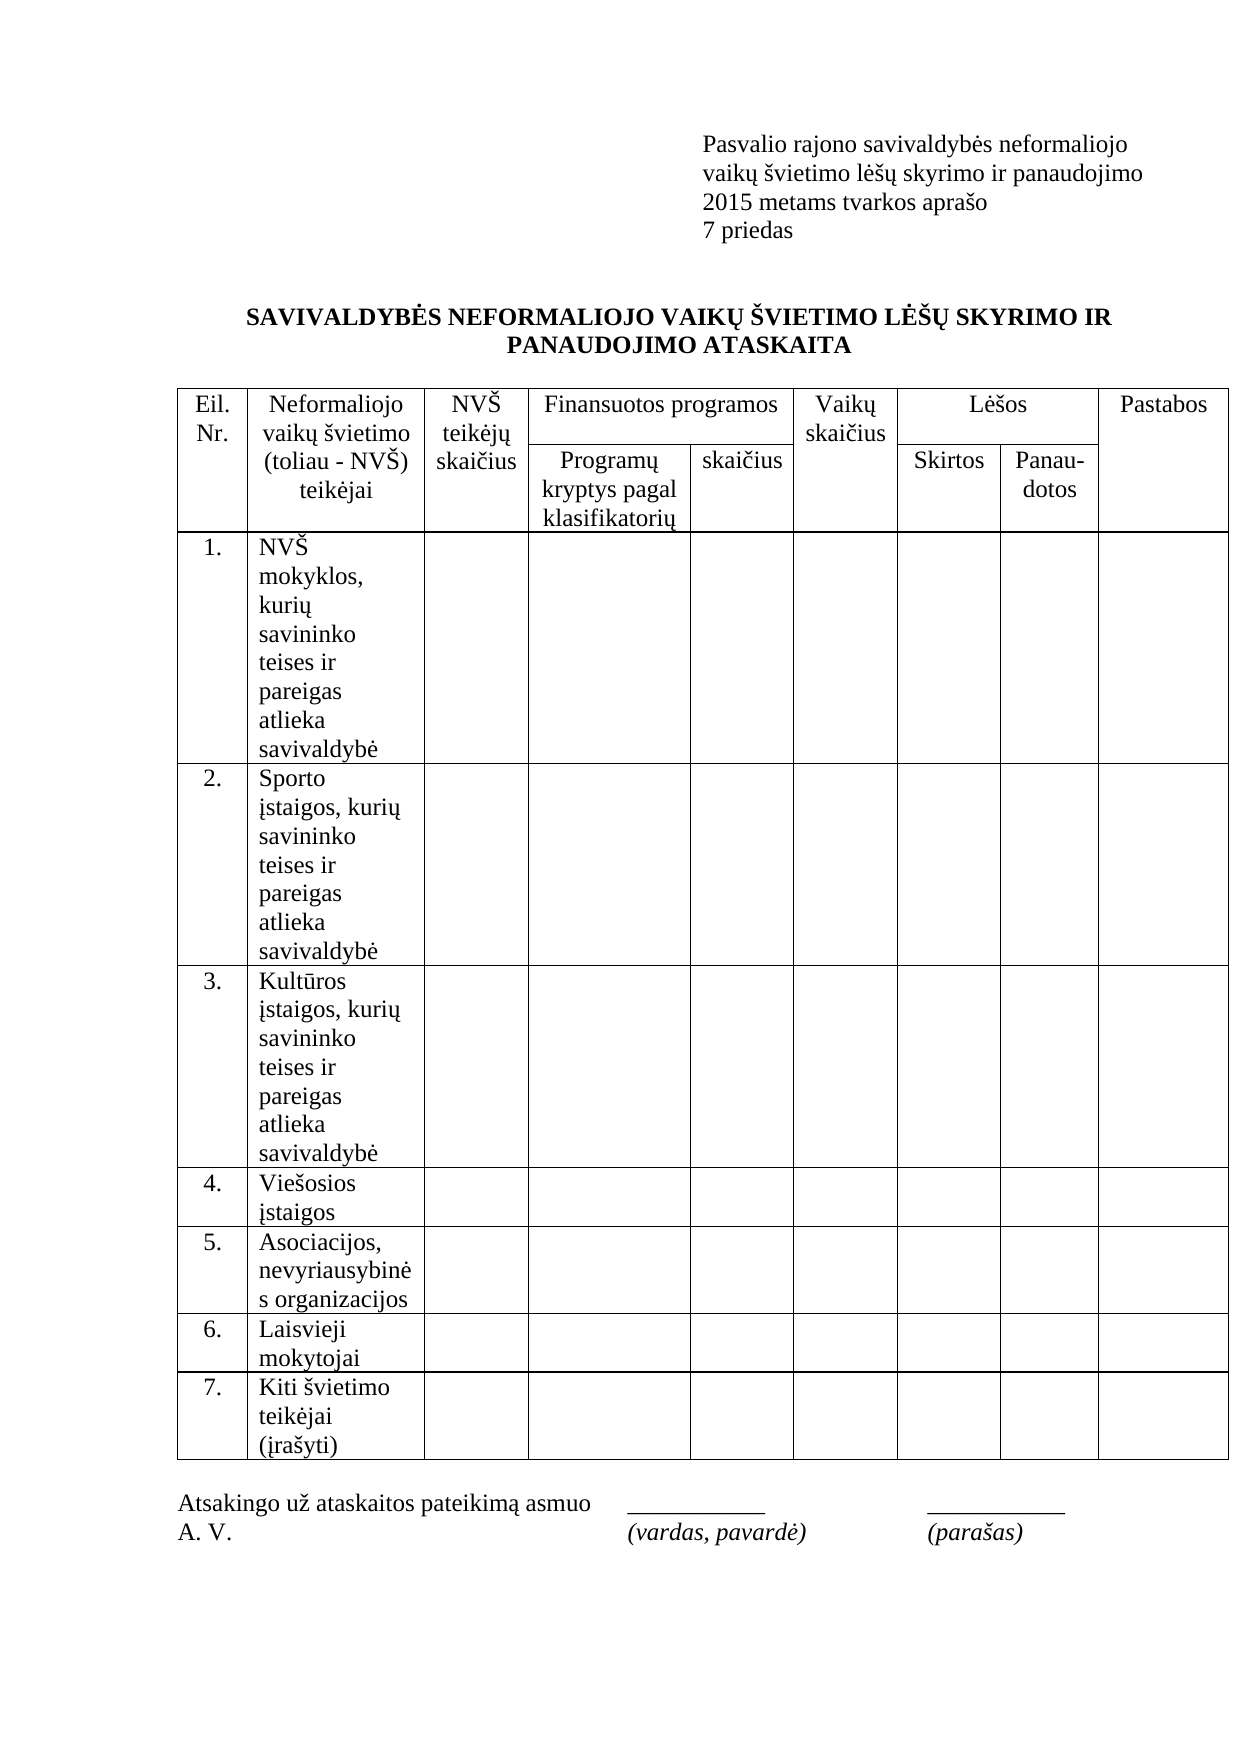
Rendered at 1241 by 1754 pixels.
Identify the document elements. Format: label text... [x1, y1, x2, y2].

text Atsakingo už ataskaitos pateikimą asmuo ___________ ___________ [177, 1488, 1181, 1517]
table_cell Asociacijos, nevyriausybinės organizacijos [248, 1227, 424, 1313]
table_cell [1001, 764, 1098, 965]
table_cell Viešosios įstaigos [248, 1168, 424, 1226]
table_cell [1001, 966, 1098, 1167]
text Pasvalio rajono savivaldybės neformaliojo vaikų švietimo lėšų skyrimo ir panaudojimo [702, 129, 1181, 187]
table_cell [898, 533, 1000, 762]
table_cell [529, 1227, 690, 1313]
table_cell [1099, 533, 1228, 762]
table_header Lėšos [898, 389, 1098, 444]
table_cell [1099, 764, 1228, 965]
text SAVIVALDYBĖS NEFORMALIOJO VAIKŲ ŠVIETIMO LĖŠŲ SKYRIMO IR PANAUDOJIMO ATASKAITA [177, 302, 1181, 359]
table_header Finansuotos programos [529, 389, 793, 444]
table_cell 4. [178, 1168, 247, 1226]
table_cell [529, 764, 690, 965]
table_cell [1099, 1314, 1228, 1371]
table_cell [1099, 1168, 1228, 1226]
table_cell [529, 966, 690, 1167]
table_cell [529, 1373, 690, 1459]
table_cell [529, 1168, 690, 1226]
table_cell [691, 1168, 793, 1226]
table_cell NVŠ mokyklos, kurių savininko teises ir pareigas atlieka savivaldybė [248, 533, 424, 762]
table_cell Programų kryptys pagal klasifikatorių [529, 445, 690, 531]
table_cell Kultūros įstaigos, kurių savininko teises ir pareigas atlieka savivaldybė [248, 966, 424, 1167]
table_cell [898, 966, 1000, 1167]
table_cell [691, 533, 793, 762]
table_cell [425, 966, 528, 1167]
table_cell [1099, 966, 1228, 1167]
table_cell Kiti švietimo teikėjai (įrašyti) [248, 1373, 424, 1459]
table_cell [794, 1373, 897, 1459]
text 2015 metams tvarkos aprašo [627, 187, 1181, 215]
table_header Eil. Nr. [178, 389, 247, 531]
text 7 priedas [627, 215, 1181, 244]
table_cell [691, 764, 793, 965]
table_cell [1001, 1227, 1098, 1313]
text A. V. (vardas, pavardė) (parašas) [177, 1517, 1181, 1546]
table_cell [425, 1314, 528, 1371]
table_cell [898, 764, 1000, 965]
table_cell [691, 1227, 793, 1313]
table_cell [425, 533, 528, 762]
table_cell [794, 764, 897, 965]
table_cell [794, 1314, 897, 1371]
table_cell [529, 533, 690, 762]
table_cell [794, 533, 897, 762]
table_cell Panau-dotos [1001, 445, 1098, 531]
table_cell [898, 1168, 1000, 1226]
table_cell [794, 966, 897, 1167]
table_cell [898, 1373, 1000, 1459]
table_cell [1099, 1227, 1228, 1313]
table_cell [1001, 1168, 1098, 1226]
table_cell 7. [178, 1373, 247, 1459]
table_cell 6. [178, 1314, 247, 1371]
table_cell [794, 1227, 897, 1313]
table_header Pastabos [1099, 389, 1228, 531]
table_cell [898, 1314, 1000, 1371]
table_cell Laisvieji mokytojai [248, 1314, 424, 1371]
table_header Neformaliojo vaikų švietimo (toliau - NVŠ) teikėjai [248, 389, 424, 531]
table_cell [898, 1227, 1000, 1313]
table_cell [529, 1314, 690, 1371]
table_cell [425, 1373, 528, 1459]
table_header Vaikų skaičius [794, 389, 897, 531]
table_cell [1001, 1373, 1098, 1459]
table_cell [425, 1227, 528, 1313]
table_header NVŠ teikėjų skaičius [425, 389, 528, 531]
table_cell [794, 1168, 897, 1226]
table_cell Skirtos [898, 445, 1000, 531]
table_cell 3. [178, 966, 247, 1167]
table_cell [1001, 533, 1098, 762]
table_cell [1001, 1314, 1098, 1371]
table_cell [691, 966, 793, 1167]
table_cell skaičius [691, 445, 793, 531]
table_cell [691, 1314, 793, 1371]
table_cell 5. [178, 1227, 247, 1313]
table_cell Sporto įstaigos, kurių savininko teises ir pareigas atlieka savivaldybė [248, 764, 424, 965]
table_cell 1. [178, 533, 247, 762]
table_cell [425, 1168, 528, 1226]
table_cell [425, 764, 528, 965]
table_cell [1099, 1373, 1228, 1459]
table_cell 2. [178, 764, 247, 965]
table_cell [691, 1373, 793, 1459]
